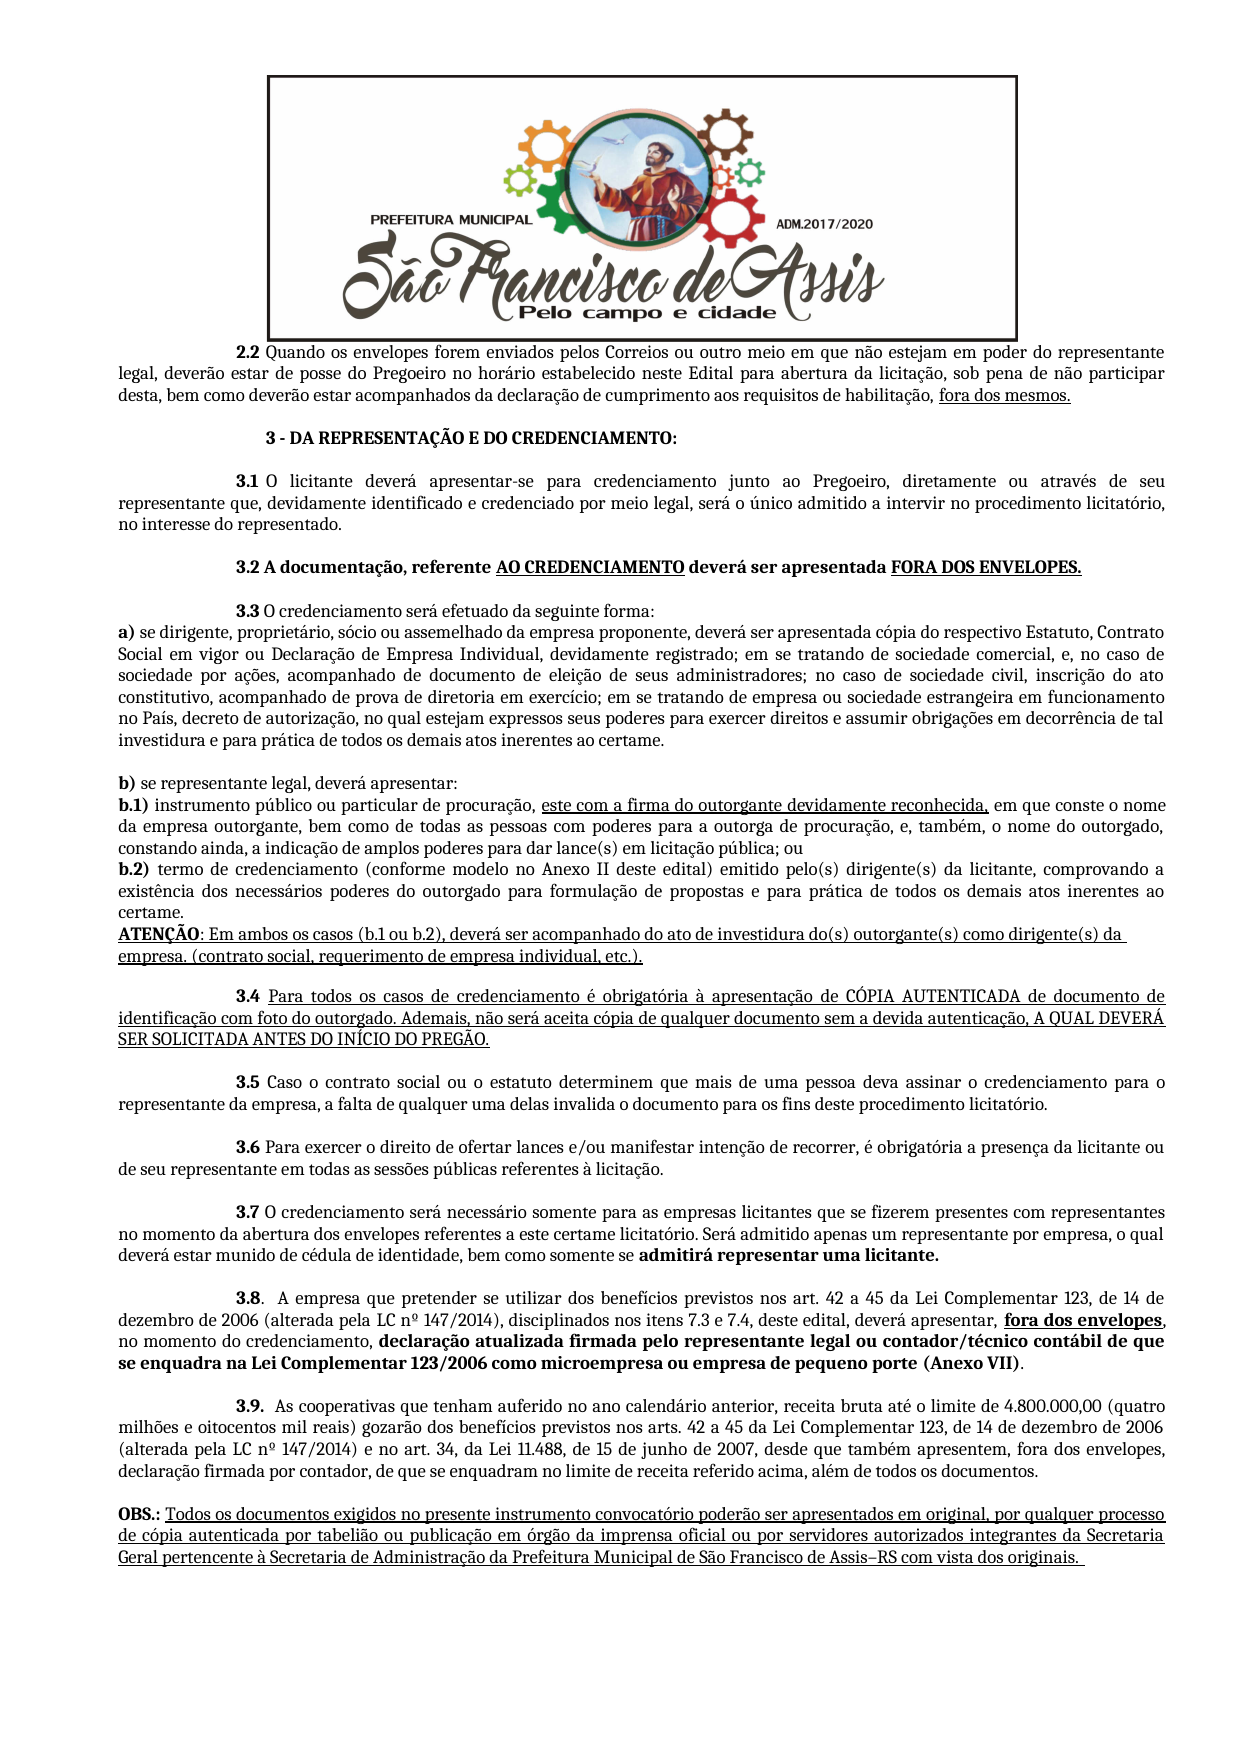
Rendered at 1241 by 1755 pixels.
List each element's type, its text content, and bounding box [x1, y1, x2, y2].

text 3.2 A documentação, referente AO CREDENCIAMENTO deverá ser apresentada FORA DOS ENVELOPES. [118, 557, 1167, 578]
text b.2) termo de credenciamento (conforme modelo no Anexo II deste edital) emitido pelo(s) dirigente(s) da licitante, comprovando a existência dos necessários poderes do outorgado para formulação de propostas e para prática de todos os demais atos inerentes ao certame. [118, 859, 1167, 923]
text 2.2 Quando os envelopes forem enviados pelos Correios ou outro meio em que não estejam em poder do representante legal, deverão estar de posse do Pregoeiro no horário estabelecido neste Edital para abertura da licitação, sob pena de não participar desta, bem como deverão estar acompanhados da declaração de cumprimento aos requisitos de habilitação, fora dos mesmos. [118, 341, 1167, 406]
text b) se representante legal, deverá apresentar: [118, 773, 1167, 794]
text 3.5 Caso o contrato social ou o estatuto determinem que mais de uma pessoa deva assinar o credenciamento para o representante da empresa, a falta de qualquer uma delas invalida o documento para os fins deste procedimento licitatório. [118, 1072, 1167, 1115]
text a) se dirigente, proprietário, sócio ou assemelhado da empresa proponente, deverá ser apresentada cópia do respectivo Estatuto, Contrato Social em vigor ou Declaração de Empresa Individual, devidamente registrado; em se tratando de sociedade comercial, e, no caso de sociedade por ações, acompanhado de documento de eleição de seus administradores; no caso de sociedade civil, inscrição do ato constitutivo, acompanhado de prova de diretoria em exercício; em se tratando de empresa ou sociedade estrangeira em funcionamento no País, decreto de autorização, no qual estejam expressos seus poderes para exercer direitos e assumir obrigações em decorrência de tal investidura e para prática de todos os demais atos inerentes ao certame. [118, 622, 1167, 751]
text OBS.: Todos os documentos exigidos no presente instrumento convocatório poderão ser apresentados em original, por qualquer processo de cópia autenticada por tabelião ou publicação em órgão da imprensa oficial ou por servidores autorizados integrantes da Secretaria Geral pertencente à Secretaria de Administração da Prefeitura Municipal de São Francisco de Assis–RS com vista dos originais. [118, 1503, 1167, 1568]
text 3.4 Para todos os casos de credenciamento é obrigatória à apresentação de CÓPIA AUTENTICADA de documento de identificação com foto do outorgado. Ademais, não será aceita cópia de qualquer documento sem a devida autenticação, A QUAL DEVERÁ SER SOLICITADA ANTES DO INÍCIO DO PREGÃO. [118, 986, 1167, 1051]
text b.1) instrumento público ou particular de procuração, este com a firma do outorgante devidamente reconhecida, em que conste o nome da empresa outorgante, bem como de todas as pessoas com poderes para a outorga de procuração, e, também, o nome do outorgado, constando ainda, a indicação de amplos poderes para dar lance(s) em licitação pública; ou [118, 794, 1167, 859]
text 3.6 Para exercer o direito de ofertar lances e/ou manifestar intenção de recorrer, é obrigatória a presença da licitante ou de seu representante em todas as sessões públicas referentes à licitação. [118, 1137, 1167, 1180]
text 3.8. A empresa que pretender se utilizar dos benefícios previstos nos art. 42 a 45 da Lei Complementar 123, de 14 de dezembro de 2006 (alterada pela LC nº 147/2014), disciplinados nos itens 7.3 e 7.4, deste edital, deverá apresentar, fora dos envelopes, no momento do credenciamento, declaração atualizada firmada pelo representante legal ou contador/técnico contábil de que se enquadra na Lei Complementar 123/2006 como microempresa ou empresa de pequeno porte (Anexo VII). [118, 1288, 1167, 1374]
text 3.7 O credenciamento será necessário somente para as empresas licitantes que se fizerem presentes com representantes no momento da abertura dos envelopes referentes a este certame licitatório. Será admitido apenas um representante por empresa, o qual deverá estar munido de cédula de identidade, bem como somente se admitirá representar uma licitante. [118, 1201, 1167, 1266]
text 3.1 O licitante deverá apresentar-se para credenciamento junto ao Pregoeiro, diretamente ou através de seu representante que, devidamente identificado e credenciado por meio legal, será o único admitido a intervir no procedimento licitatório, no interesse do representado. [118, 471, 1167, 535]
text 3.3 O credenciamento será efetuado da seguinte forma: [118, 600, 1167, 622]
text ATENÇÃO: Em ambos os casos (b.1 ou b.2), deverá ser acompanhado do ato de investidura do(s) outorgante(s) como dirigente(s) da empresa. (contrato social, requerimento de empresa individual, etc.). [118, 923, 1167, 967]
text 3.9. As cooperativas que tenham auferido no ano calendário anterior, receita bruta até o limite de 4.800.000,00 (quatro milhões e oitocentos mil reais) gozarão dos benefícios previstos nos arts. 42 a 45 da Lei Complementar 123, de 14 de dezembro de 2006 (alterada pela LC nº 147/2014) e no art. 34, da Lei 11.488, de 15 de junho de 2007, desde que também apresentem, fora dos envelopes, declaração firmada por contador, de que se enquadram no limite de receita referido acima, além de todos os documentos. [118, 1396, 1167, 1482]
text 3 - DA REPRESENTAÇÃO E DO CREDENCIAMENTO: [118, 428, 1167, 449]
